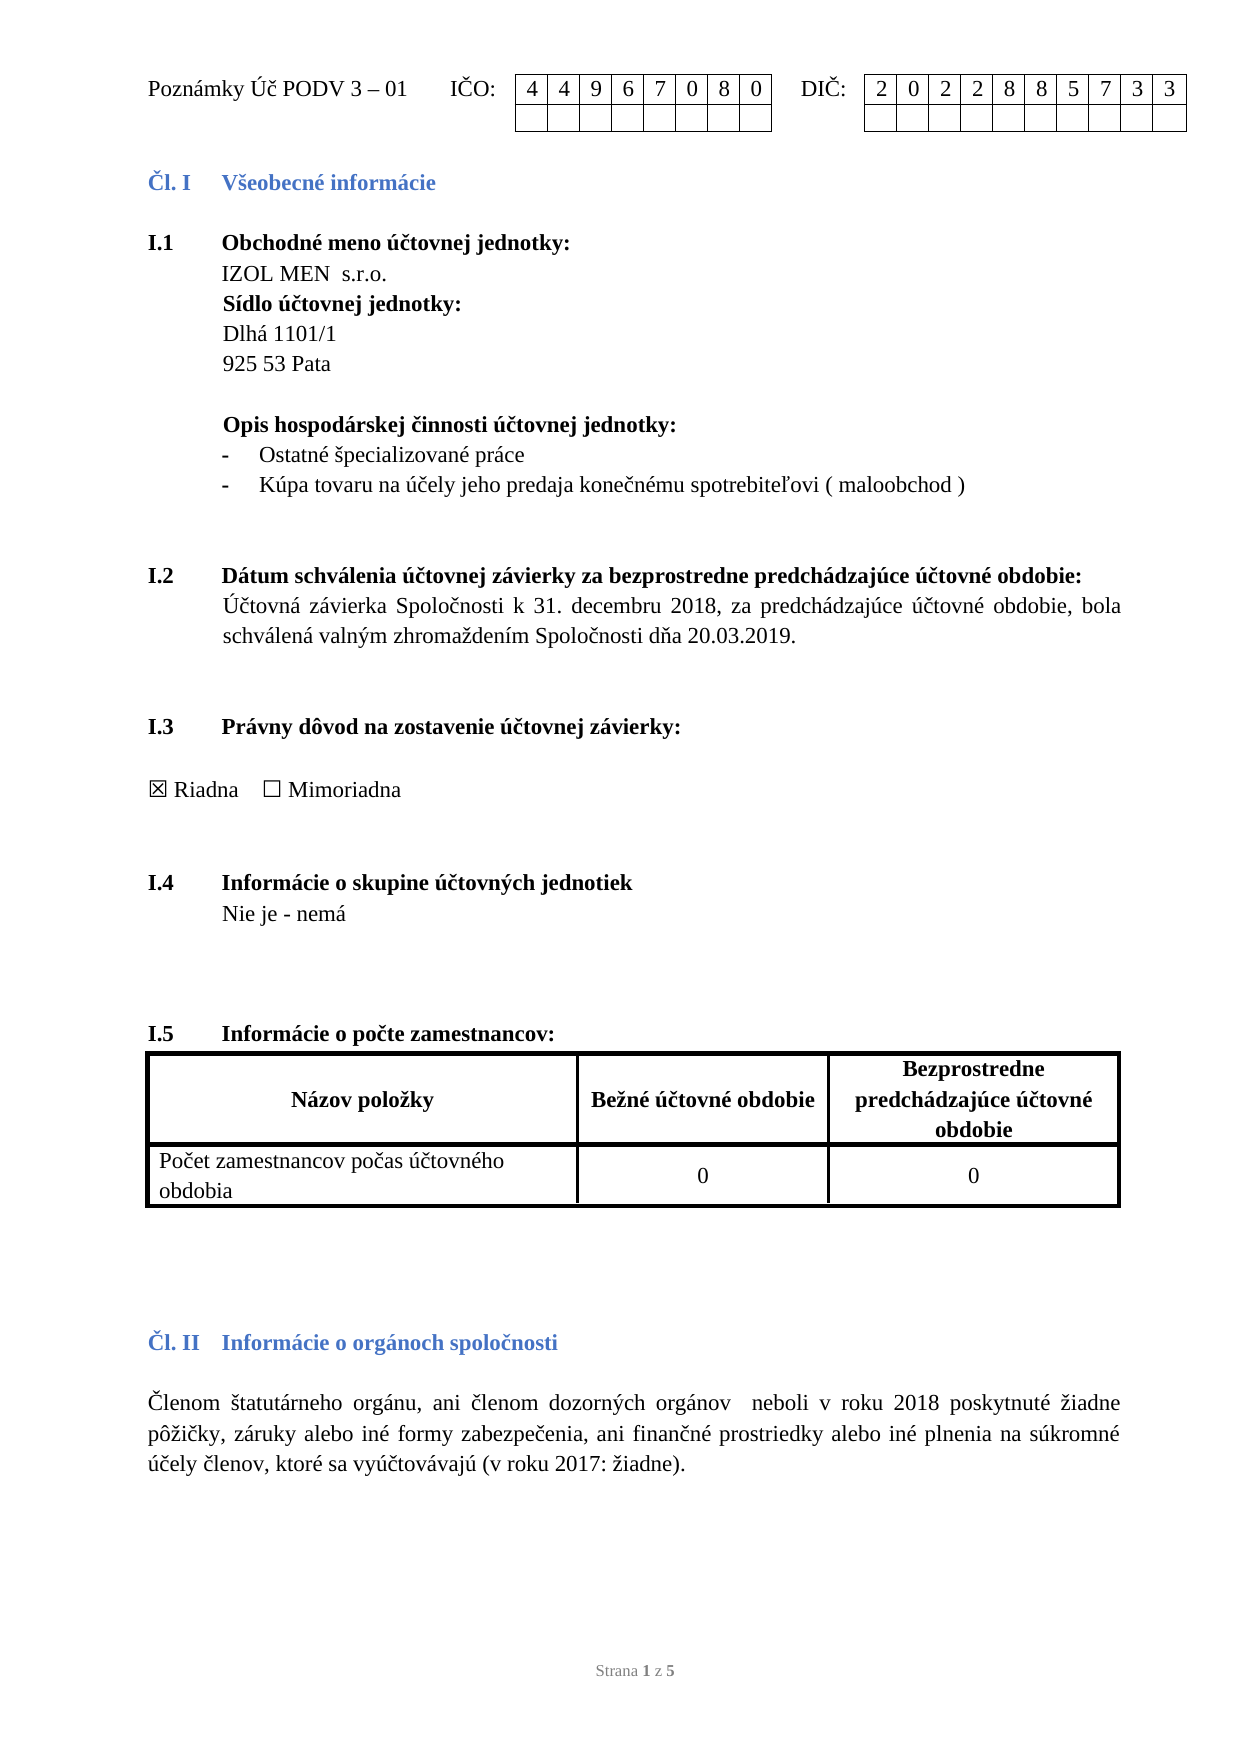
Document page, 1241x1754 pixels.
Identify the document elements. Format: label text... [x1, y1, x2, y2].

text Čl. II Informácie o orgánoch spoločnosti [148, 1329, 1122, 1355]
list 925 53 Pata [223, 350, 1122, 377]
table_header Bezprostredne predchádzajúce účtovné obdobie [830, 1056, 1117, 1142]
text I.5 Informácie o počte zamestnancov: [148, 1021, 1122, 1047]
list Účtovná závierka Spoločnosti k 31. decembru 2018, za predchádzajúce účtovné obdobie, bola schválená valným zhromaždením Spoločnosti dňa 20.03.2019. [223, 592, 1122, 648]
text Čl. I Všeobecné informácie [148, 169, 1122, 195]
list Ostatné špecializované práce [221, 441, 1122, 467]
text IZOL MEN s.r.o. [148, 259, 1122, 286]
list Opis hospodárskej činnosti účtovnej jednotky: [223, 411, 1122, 437]
list ☒ Riadna ☐ Mimoriadna [148, 773, 1122, 804]
text Nie je - nemá [148, 900, 1122, 926]
list Sídlo účtovnej jednotky: [223, 290, 1122, 316]
list Dlhá 1101/1 [223, 320, 1122, 346]
table_cell 0 [830, 1147, 1117, 1203]
list I.2 Dátum schválenia účtovnej závierky za bezprostredne predchádzajúce účtovné obdobie: [148, 562, 1122, 588]
text Členom štatutárneho orgánu, ani členom dozorných orgánov neboli v roku 2018 poskytnuté žiadne pôžičky, záruky alebo iné formy zabezpečenia, ani finančné prostriedky alebo iné plnenia na súkromné účely členov, ktoré sa vyúčtovávajú (v roku 2017: žiadne). [148, 1389, 1122, 1476]
list Kúpa tovaru na účely jeho predaja konečnému spotrebiteľovi ( maloobchod ) [221, 471, 1122, 497]
table_cell 0 [579, 1147, 827, 1203]
table_header Bežné účtovné obdobie [579, 1056, 827, 1142]
table_header Názov položky [150, 1056, 576, 1142]
text I.1 Obchodné meno účtovnej jednotky: [148, 229, 1122, 256]
text I.4 Informácie o skupine účtovných jednotiek [148, 869, 1122, 896]
table_cell Počet zamestnancov počas účtovného obdobia [150, 1147, 576, 1203]
list I.3 Právny dôvod na zostavenie účtovnej závierky: [148, 713, 1122, 739]
